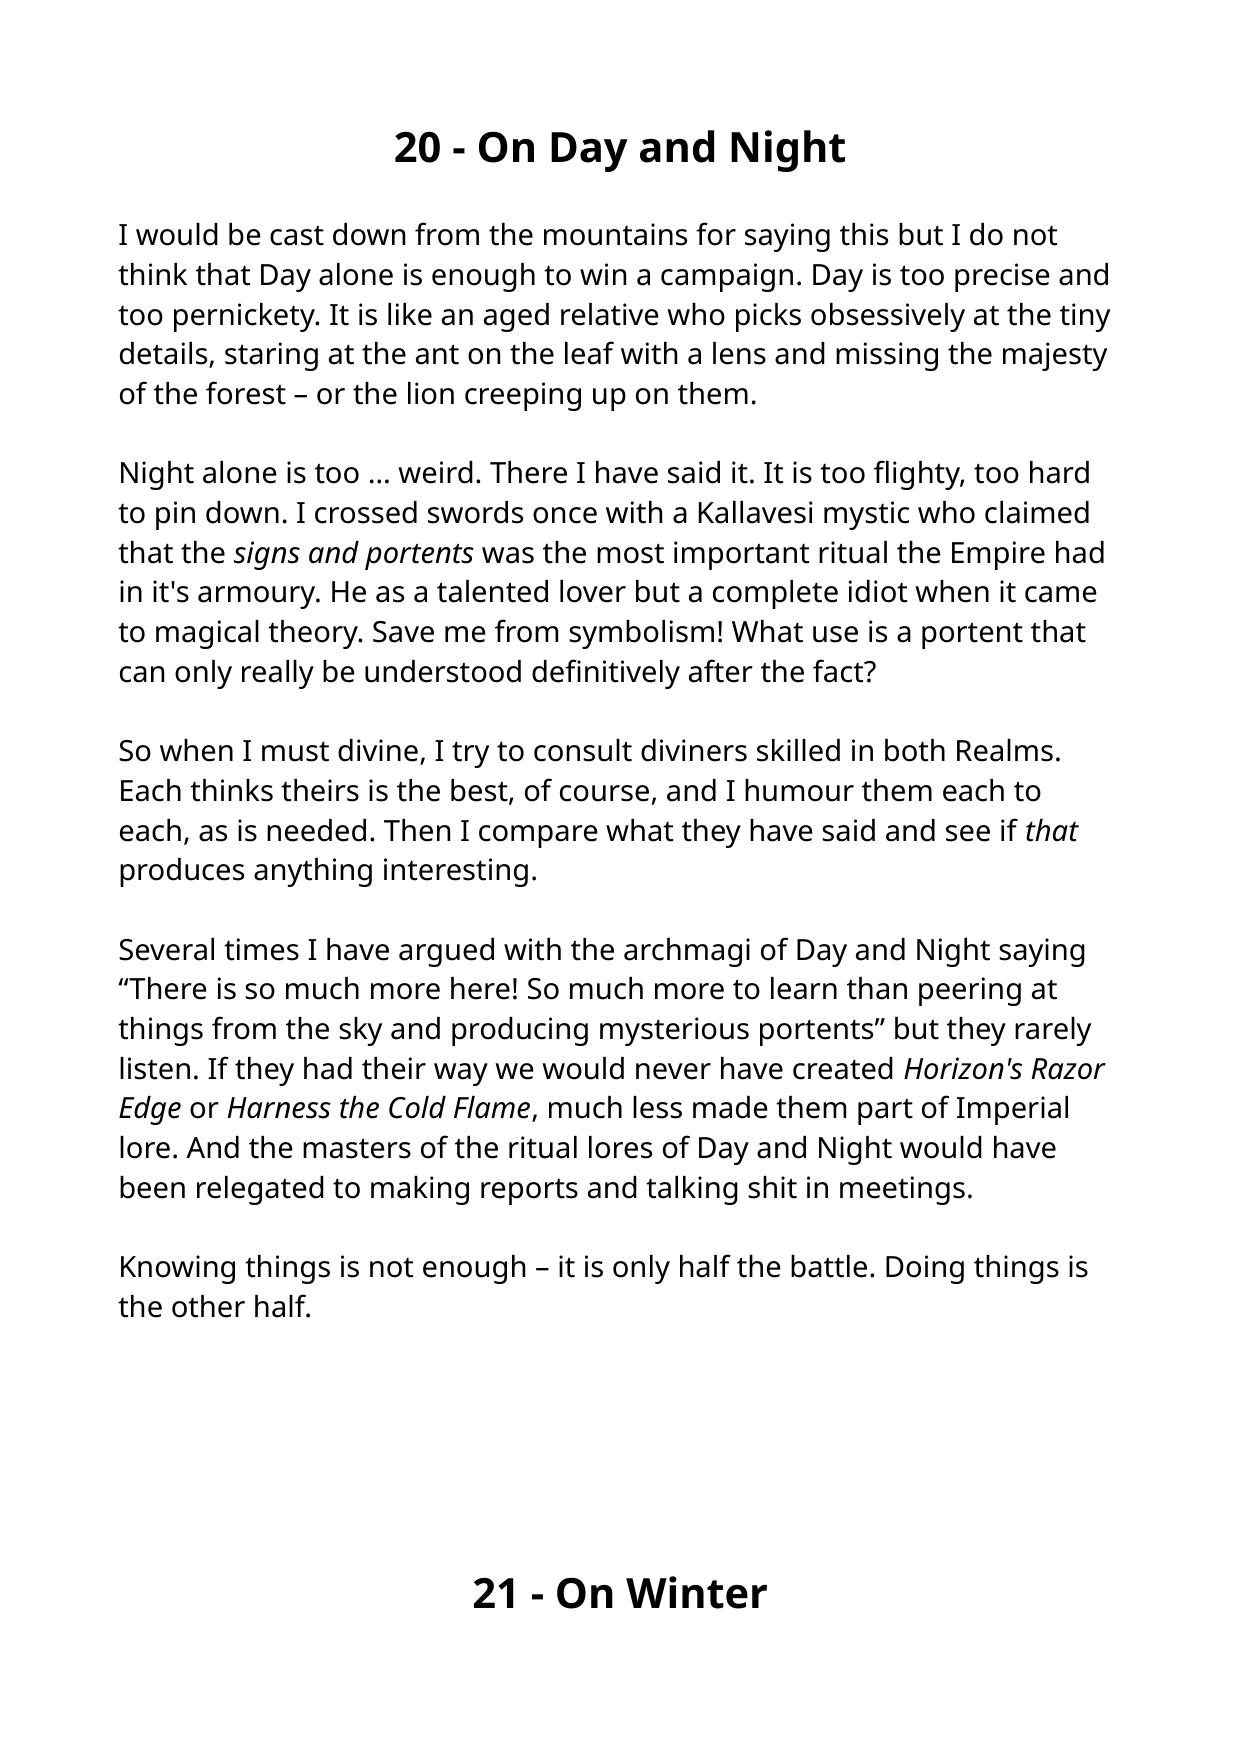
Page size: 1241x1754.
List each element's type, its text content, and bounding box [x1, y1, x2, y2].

text Night alone is too … weird. There I have said it. It is too flighty, too hard to pin down. I crossed swords once with a Kallavesi mystic who claimed that the signs and portents was the most important ritual the Empire had in it's armoury. He as a talented lover but a complete idiot when it came to magical theory. Save me from symbolism! What use is a portent that can only really be understood definitively after the fact? [118, 453, 1122, 691]
text So when I must divine, I try to consult diviners skilled in both Realms. Each thinks theirs is the best, of course, and I humour them each to each, as is needed. Then I compare what they have said and see if that produces anything interesting. [118, 731, 1122, 889]
text Knowing things is not enough – it is only half the battle. Doing things is the other half. [118, 1246, 1122, 1326]
text 21 - On Winter [118, 1564, 1122, 1621]
text Several times I have argued with the archmagi of Day and Night saying “There is so much more here! So much more to learn than peering at things from the sky and producing mysterious portents” but they rarely listen. If they had their way we would never have created Horizon's Razor Edge or Harness the Cold Flame, much less made them part of Imperial lore. And the masters of the ritual lores of Day and Night would have been relegated to making reports and talking shit in meetings. [118, 929, 1122, 1207]
text 20 - On Day and Night [118, 118, 1122, 175]
text I would be cast down from the mountains for saying this but I do not think that Day alone is enough to win a campaign. Day is too precise and too pernickety. It is like an aged relative who picks obsessively at the tiny details, staring at the ant on the leaf with a lens and missing the majesty of the forest – or the lion creeping up on them. [118, 214, 1122, 413]
